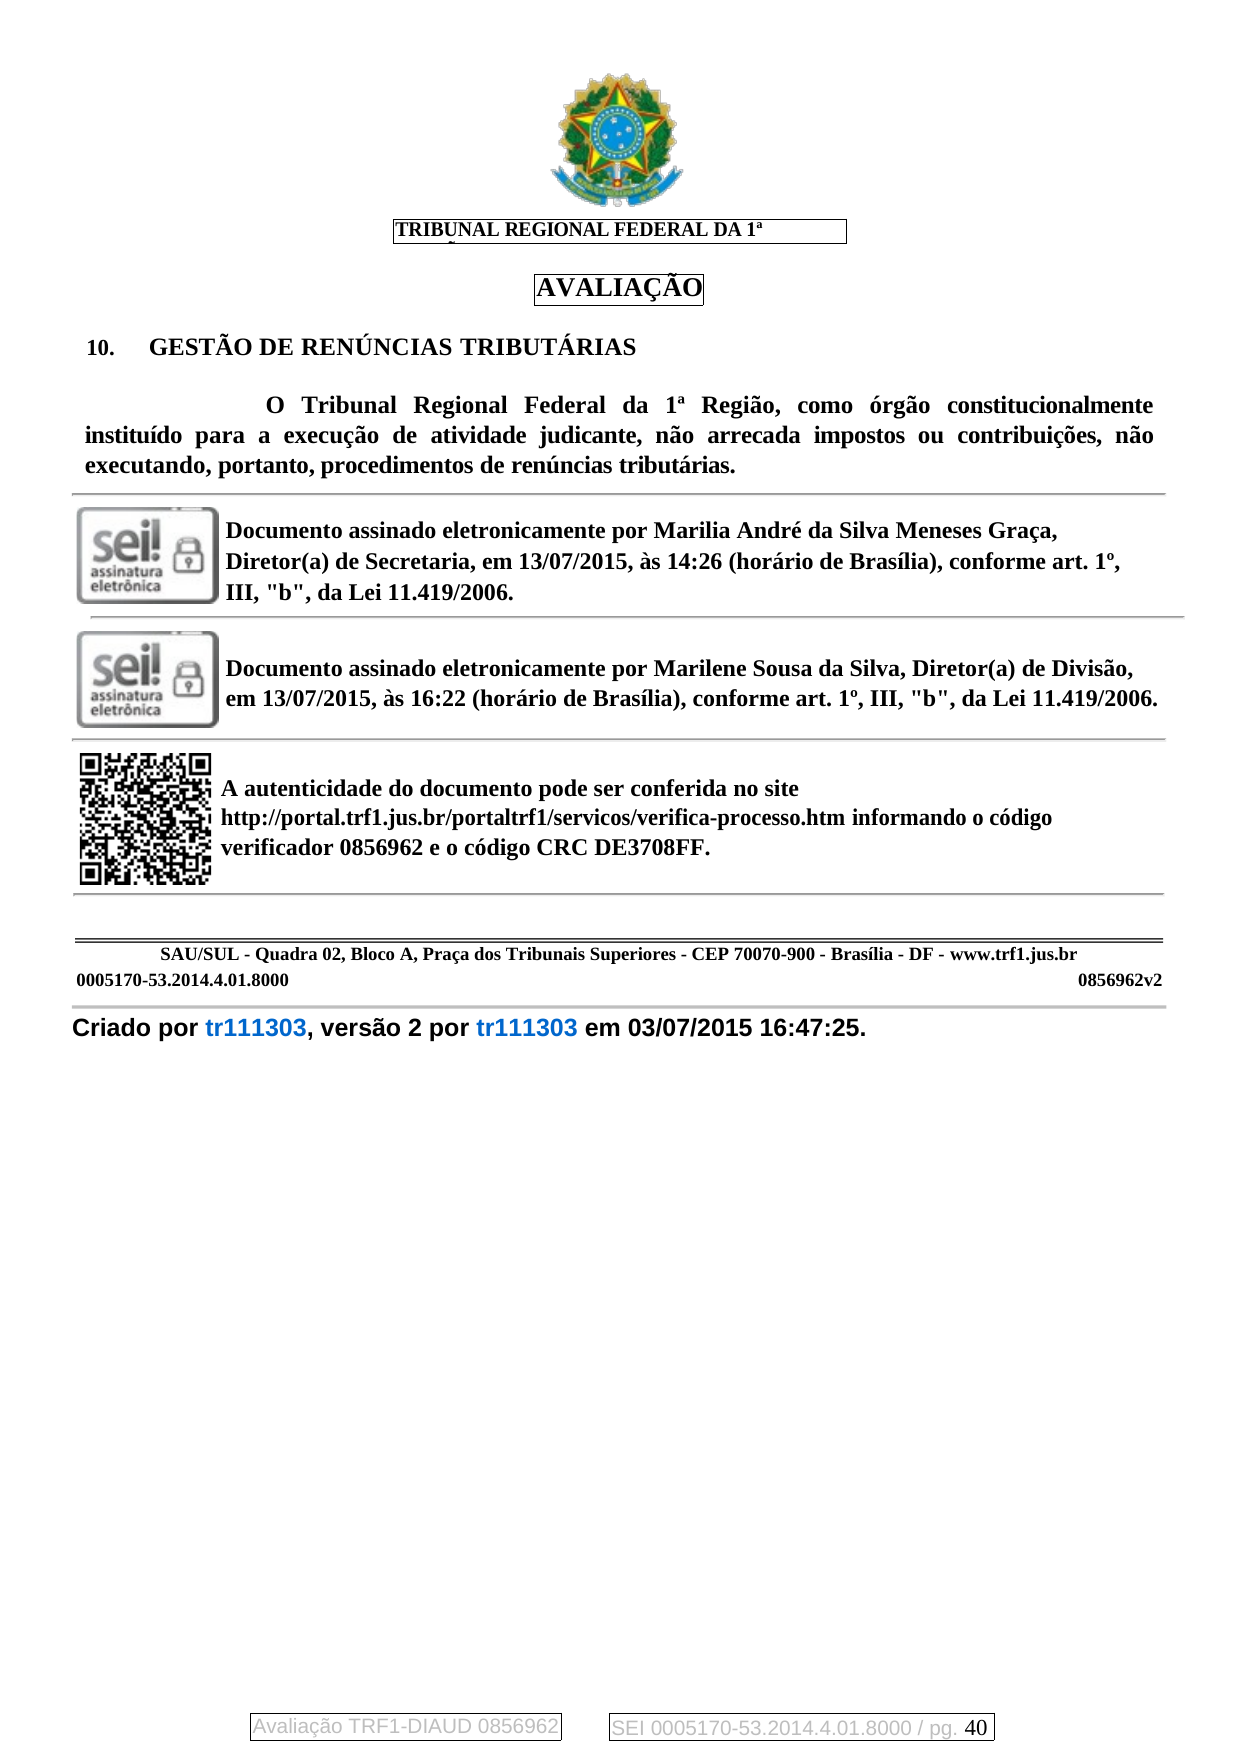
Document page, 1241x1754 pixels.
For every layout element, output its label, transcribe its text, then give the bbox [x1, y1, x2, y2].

text Documento assinado eletronicamente por Marilia André da Silva Meneses Graça, Diretor(a) de Secretaria, em 13/07/2015, às 14:26 (horário de Brasília), conforme art. 1º, III, "b", da Lei 11.419/2006. [225, 495, 1131, 606]
picture [79, 753, 212, 885]
picture [76, 631, 219, 728]
list GESTÃO DE RENÚNCIAS TRIBUTÁRIAS [86, 332, 1178, 361]
text Criado por tr111303, versão 2 por tr111303 em 03/07/2015 16:47:25. [72, 1013, 1178, 1042]
picture [76, 507, 219, 604]
text O Tribunal Regional Federal da 1ª Região, como órgão constitucionalmente instituído para a execução de atividade judicante, não arrecada impostos ou contribuições, não executando, portanto, procedimentos de renúncias tributárias. [84, 390, 1154, 479]
text Documento assinado eletronicamente por Marilene Sousa da Silva, Diretor(a) de Divisão, em 13/07/2015, às 16:22 (horário de Brasília), conforme art. 1º, III, "b", da Lei 11.419/2006. [225, 654, 1162, 712]
picture [548, 71, 688, 210]
text 0005170-53.2014.4.01.8000 0856962v2 [61, 969, 1178, 990]
text A autenticidade do documento pode ser conferida no site http://portal.trf1.jus.br/portaltrf1/servicos/verifica-processo.htm informando o código verificador 0856962 e o código CRC DE3708FF. [221, 774, 1067, 860]
text SAU/SUL - Quadra 02, Bloco A, Praça dos Tribunais Superiores - CEP 70070-900 - Brasília - DF - www.trf1.jus.br [158, 931, 1080, 965]
